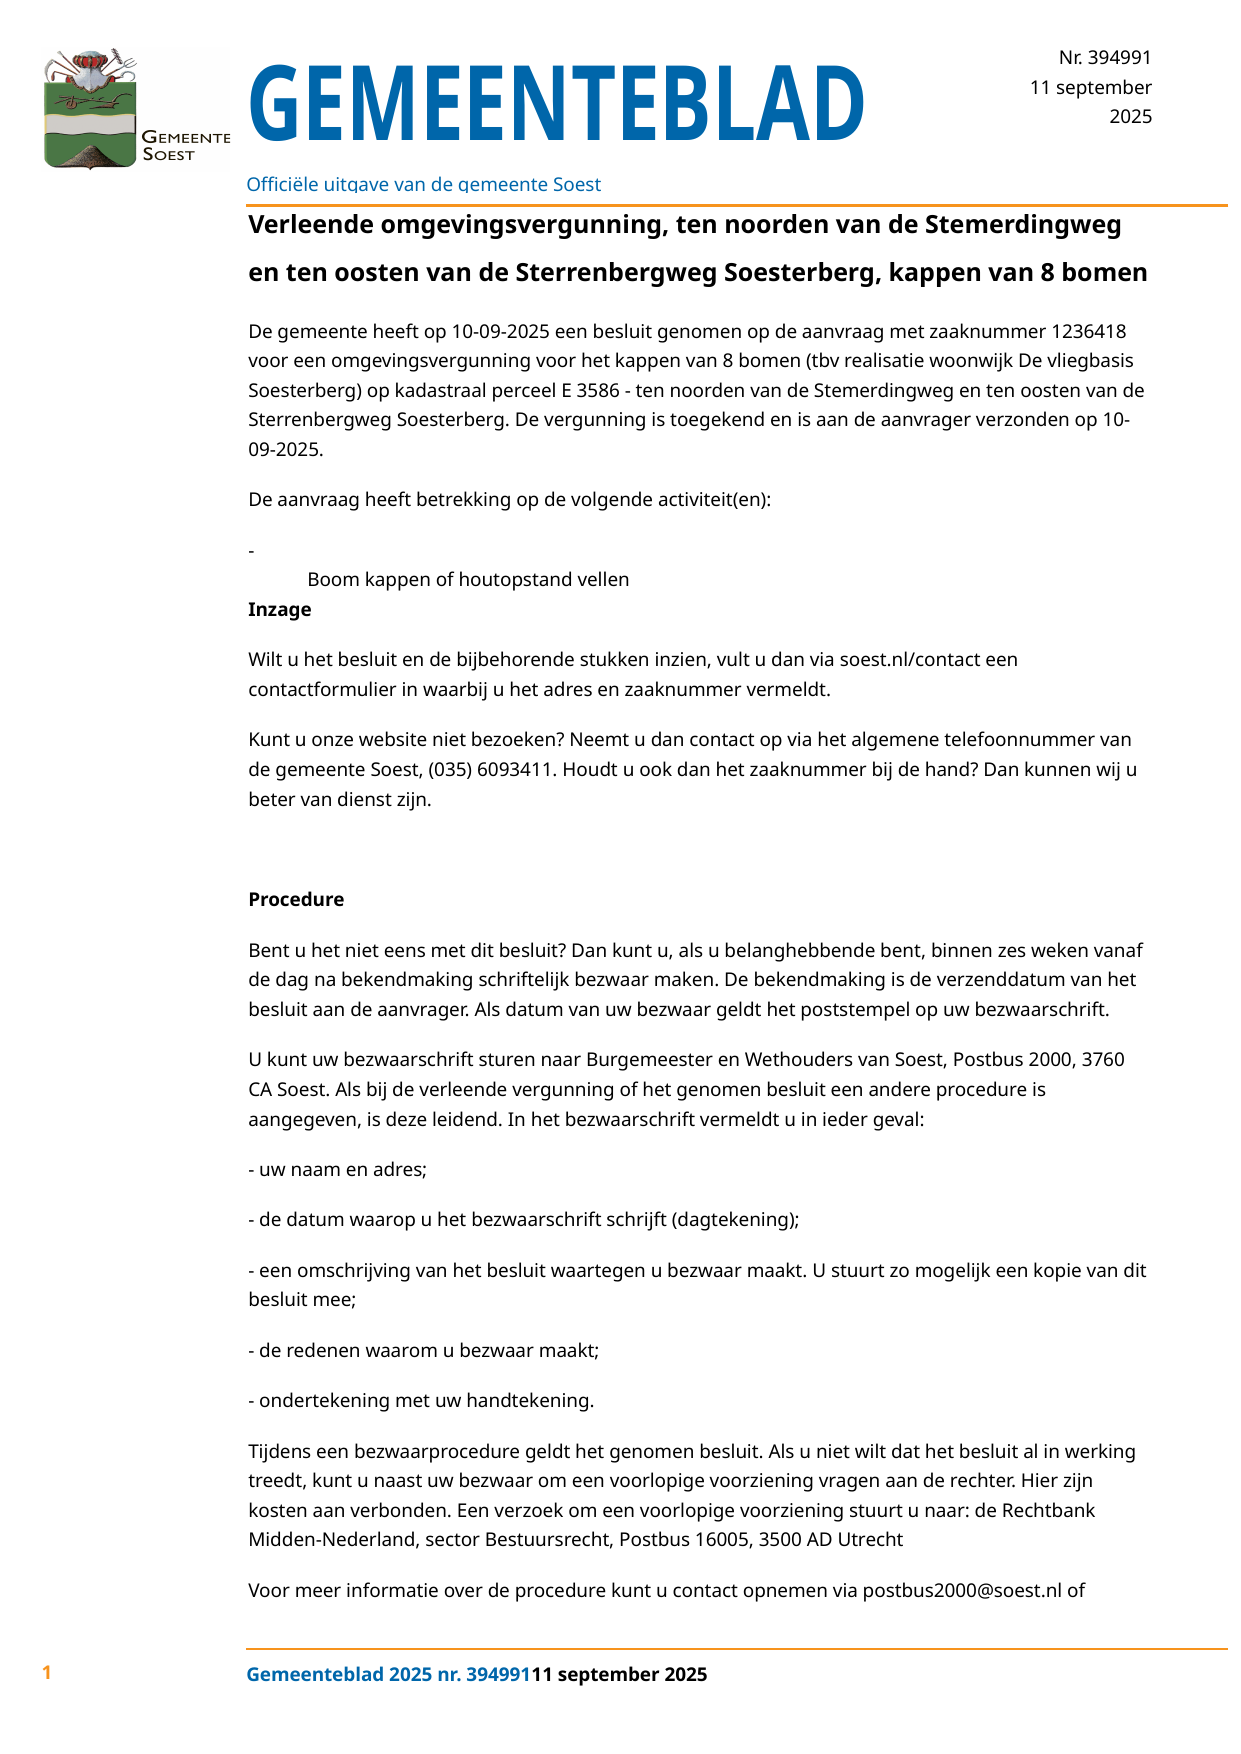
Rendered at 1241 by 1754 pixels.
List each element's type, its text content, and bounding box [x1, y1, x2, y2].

text Wilt u het besluit en de bijbehorende stukken inzien, vult u dan via soest.nl/contact een contactformulier in waarbij u het adres en zaaknummer vermeldt. [248, 647, 1152, 702]
text De gemeente heeft op 10-09-2025 een besluit genomen op de aanvraag met zaaknummer 1236418 voor een omgevingsvergunning voor het kappen van 8 bomen (tbv realisatie woonwijk De vliegbasis Soesterberg) op kadastraal perceel E 3586 - ten noorden van de Stemerdingweg en ten oosten van de Sterrenbergweg Soesterberg. De vergunning is toegekend en is aan de aanvrager verzonden op 10-09-2025. [248, 318, 1152, 462]
text - een omschrijving van het besluit waartegen u bezwaar maakt. U stuurt zo mogelijk een kopie van dit besluit mee; [248, 1257, 1152, 1312]
text Verleende omgevingsvergunning, ten noorden van de Stemerdingweg en ten oosten van de Sterrenbergweg Soesterberg, kappen van 8 bomen [248, 207, 1152, 288]
text - ondertekening met uw handtekening. [248, 1387, 1152, 1413]
text Inzage [248, 596, 1152, 622]
text U kunt uw bezwaarschrift sturen naar Burgemeester en Wethouders van Soest, Postbus 2000, 3760 CA Soest. Als bij de verleende vergunning of het genomen besluit een andere procedure is aangegeven, is deze leidend. In het bezwaarschrift vermeldt u in ieder geval: [248, 1047, 1152, 1132]
list Boom kappen of houtopstand vellen [248, 567, 1152, 592]
text Procedure [248, 887, 1152, 912]
text - de redenen waarom u bezwaar maakt; [248, 1337, 1152, 1363]
text Voor meer informatie over de procedure kunt u contact opnemen via postbus2000@soest.nl of [248, 1577, 1152, 1603]
text Kunt u onze website niet bezoeken? Neemt u dan contact op via het algemene telefoonnummer van de gemeente Soest, (035) 6093411. Houdt u ook dan het zaaknummer bij de hand? Dan kunnen wij u beter van dienst zijn. [248, 727, 1152, 812]
text Bent u het niet eens met dit besluit? Dan kunt u, als u belanghebbende bent, binnen zes weken vanaf de dag na bekendmaking schriftelijk bezwaar maken. De bekendmaking is de verzenddatum van het besluit aan de aanvrager. Als datum van uw bezwaar geldt het poststempel op uw bezwaarschrift. [248, 937, 1152, 1022]
picture [41, 47, 231, 172]
text - uw naam en adres; [248, 1156, 1152, 1182]
text - de datum waarop u het bezwaarschrift schrijft (dagtekening); [248, 1207, 1152, 1232]
text Tijdens een bezwaarprocedure geldt het genomen besluit. Als u niet wilt dat het besluit al in werking treedt, kunt u naast uw bezwaar om een voorlopige voorziening vragen aan de rechter. Hier zijn kosten aan verbonden. Een verzoek om een voorlopige voorziening stuurt u naar: de Rechtbank Midden-Nederland, sector Bestuursrecht, Postbus 16005, 3500 AD Utrecht [248, 1438, 1152, 1552]
text De aanvraag heeft betrekking op de volgende activiteit(en): [248, 487, 1152, 512]
